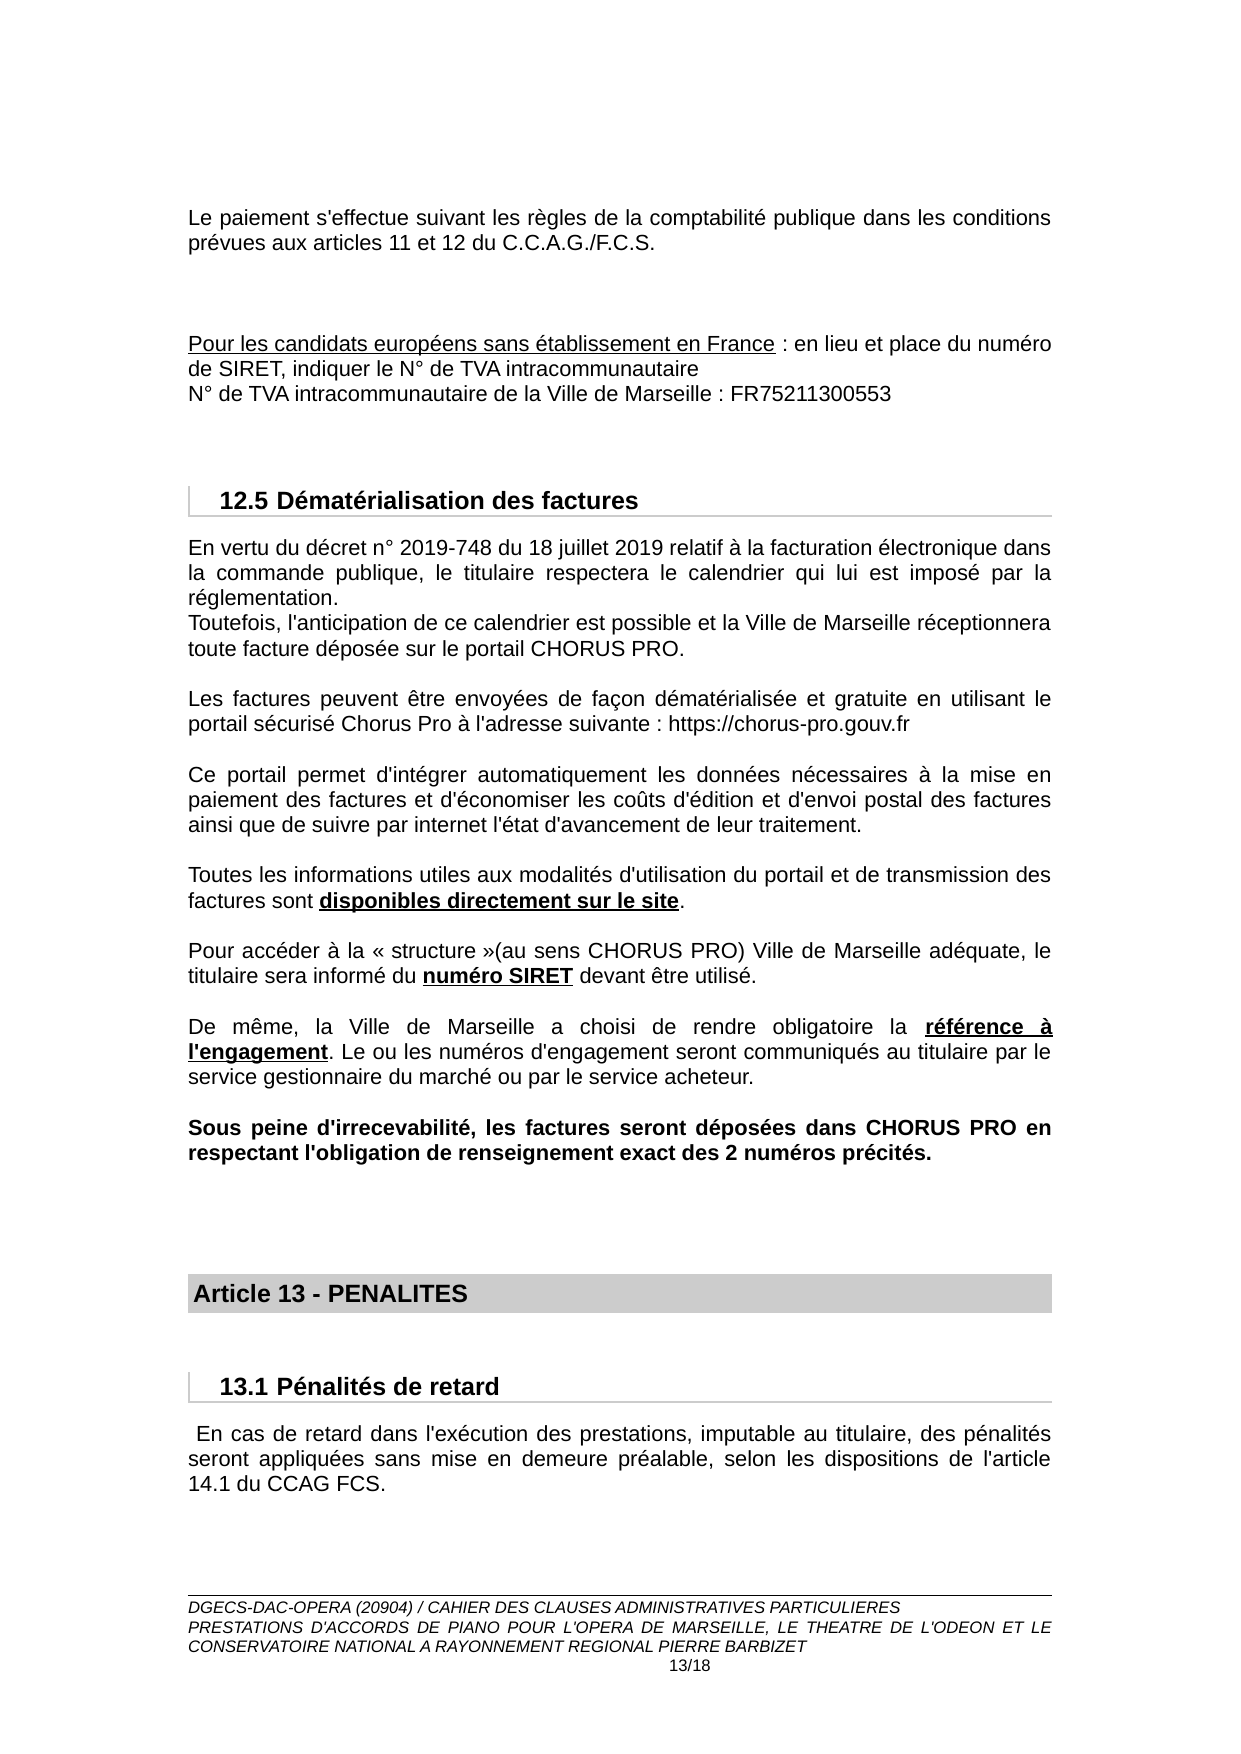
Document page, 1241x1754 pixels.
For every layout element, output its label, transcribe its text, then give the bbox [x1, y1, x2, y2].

text Les factures peuvent être envoyées de façon dématérialisée et gratuite en utilisant le portail sécurisé Chorus Pro à l'adresse suivante : https://chorus-pro.gouv.fr [188, 686, 1052, 736]
text De même, la Ville de Marseille a choisi de rendre obligatoire la référence à l'engagement. Le ou les numéros d'engagement seront communiqués au titulaire par le service gestionnaire du marché ou par le service acheteur. [188, 1014, 1052, 1089]
text Pour accéder à la « structure »(au sens CHORUS PRO) Ville de Marseille adéquate, le titulaire sera informé du numéro SIRET devant être utilisé. [188, 938, 1052, 988]
text Le paiement s'effectue suivant les règles de la comptabilité publique dans les conditions prévues aux articles 11 et 12 du C.C.A.G./F.C.S. [188, 204, 1052, 255]
text Ce portail permet d'intégrer automatiquement les données nécessaires à la mise en paiement des factures et d'économiser les coûts d'édition et d'envoi postal des factures ainsi que de suivre par internet l'état d'avancement de leur traitement. [188, 762, 1052, 837]
text Toutes les informations utiles aux modalités d'utilisation du portail et de transmission des factures sont disponibles directement sur le site. [188, 862, 1052, 913]
text Toutefois, l'anticipation de ce calendrier est possible et la Ville de Marseille réceptionnera toute facture déposée sur le portail CHORUS PRO. [188, 610, 1052, 661]
text En vertu du décret n° 2019-748 du 18 juillet 2019 relatif à la facturation électronique dans la commande publique, le titulaire respectera le calendrier qui lui est imposé par la réglementation. [188, 535, 1052, 610]
text Sous peine d'irrecevabilité, les factures seront déposées dans CHORUS PRO en respectant l'obligation de renseignement exact des 2 numéros précités. [188, 1114, 1052, 1165]
text En cas de retard dans l'exécution des prestations, imputable au titulaire, des pénalités seront appliquées sans mise en demeure préalable, selon les dispositions de l'article 14.1 du CCAG FCS. [188, 1421, 1052, 1496]
text N° de TVA intracommunautaire de la Ville de Marseille : FR75211300553 [188, 381, 1052, 406]
subtitle Pénalités de retard [190, 1372, 1052, 1401]
text Pour les candidats européens sans établissement en France : en lieu et place du numéro de SIRET, indiquer le N° de TVA intracommunautaire [188, 331, 1052, 381]
subtitle PENALITES [190, 1277, 1050, 1311]
subtitle Dématérialisation des factures [190, 486, 1052, 515]
